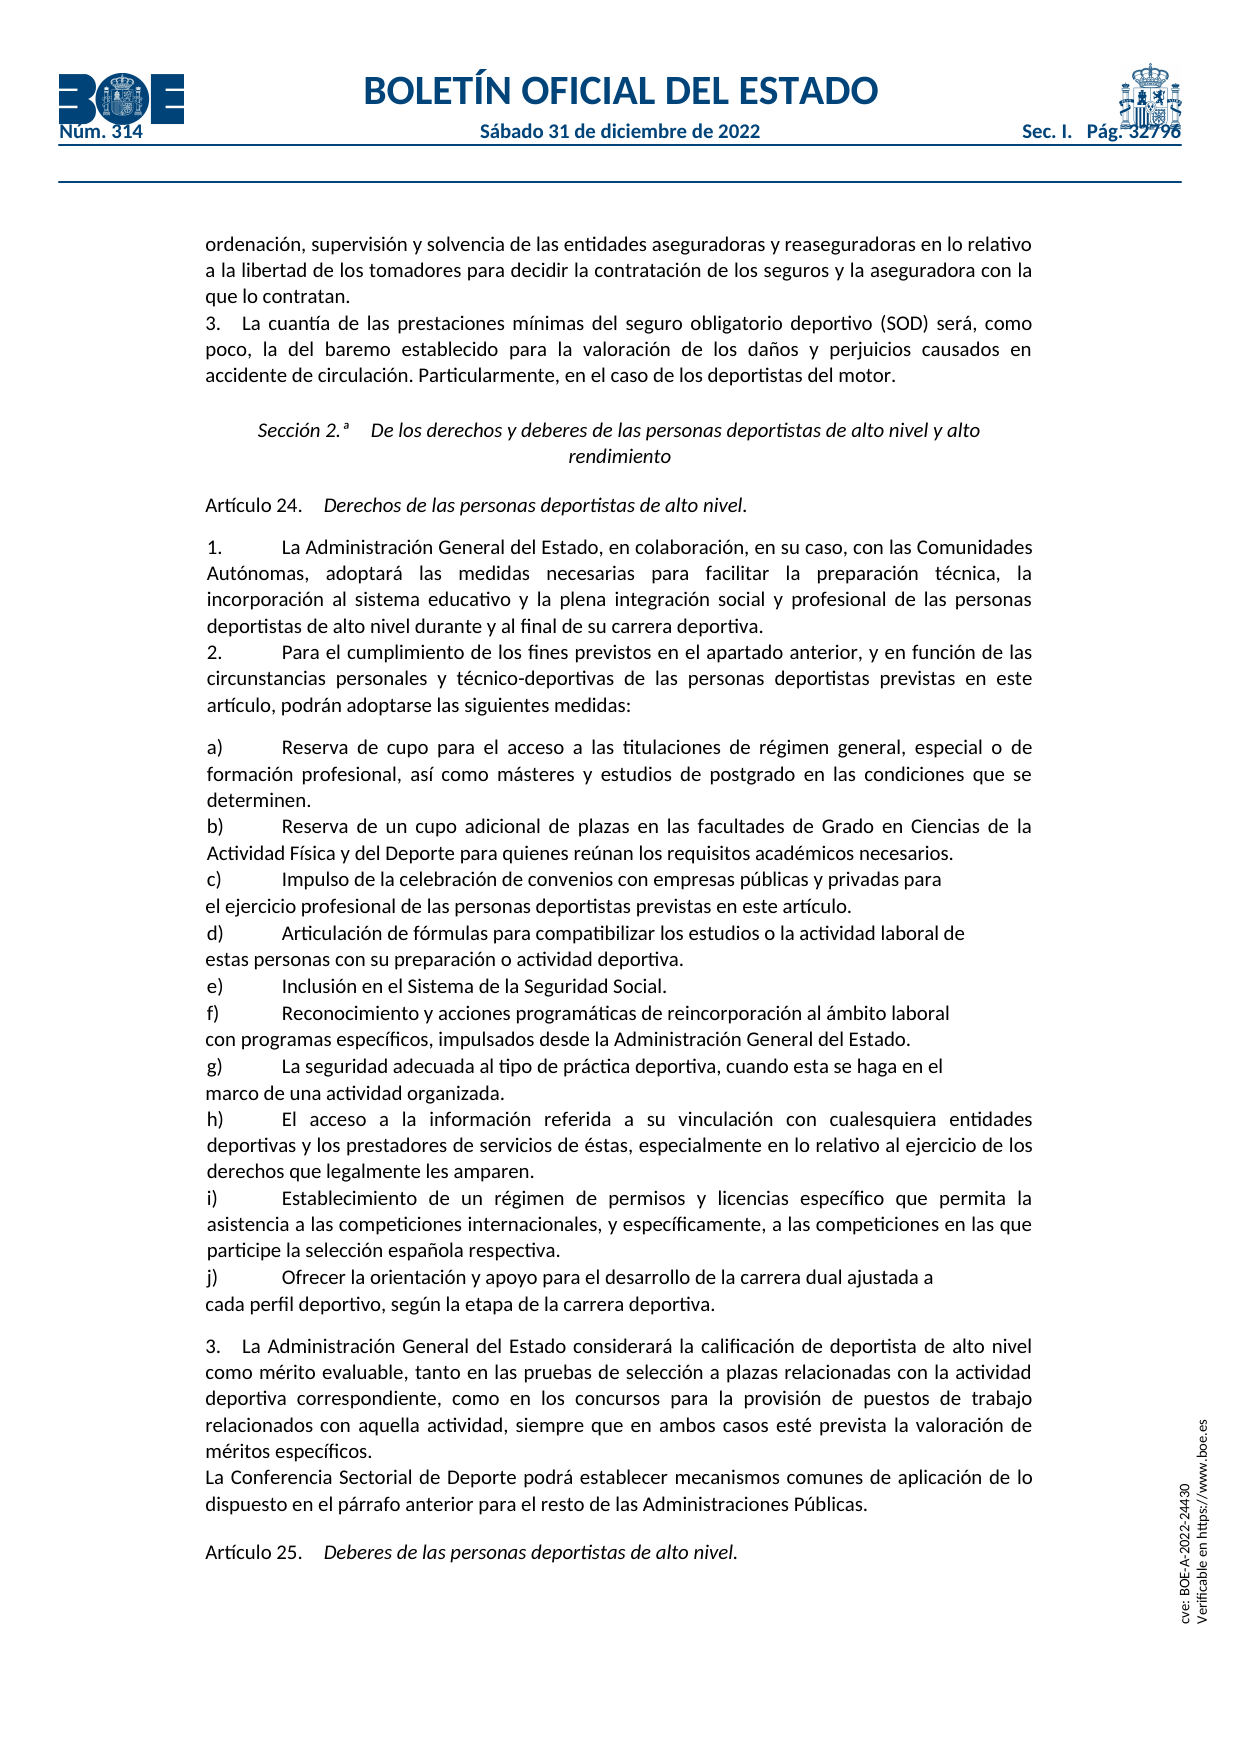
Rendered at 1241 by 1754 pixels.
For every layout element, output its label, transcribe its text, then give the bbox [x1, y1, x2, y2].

text el ejercicio profesional de las personas deportistas previstas en este artículo. [205, 893, 1034, 918]
text Sección 2.ª De los derechos y deberes de las personas deportistas de alto nivel y alto rendimiento [207, 417, 1034, 469]
text Artículo 25. Deberes de las personas deportistas de alto nivel. [205, 1539, 1034, 1565]
text 3. La Administración General del Estado considerará la calificación de deportista de alto nivel como mérito evaluable, tanto en las pruebas de selección a plazas relacionadas con la actividad deportiva correspondiente, como en los concursos para la provisión de puestos de trabajo relacionados con aquella actividad, siempre que en ambos casos esté prevista la valoración de méritos específicos. [205, 1333, 1034, 1463]
list Impulso de la celebración de convenios con empresas públicas y privadas para [207, 866, 1034, 892]
list La Administración General del Estado, en colaboración, en su caso, con las Comunidades Autónomas, adoptará las medidas necesarias para facilitar la preparación técnica, la incorporación al sistema educativo y la plena integración social y profesional de las personas deportistas de alto nivel durante y al final de su carrera deportiva. [207, 534, 1034, 638]
text 3. La cuantía de las prestaciones mínimas del seguro obligatorio deportivo (SOD) será, como poco, la del baremo establecido para la valoración de los daños y perjuicios causados en accidente de circulación. Particularmente, en el caso de los deportistas del motor. [205, 310, 1034, 388]
text ordenación, supervisión y solvencia de las entidades aseguradoras y reaseguradoras en lo relativo a la libertad de los tomadores para decidir la contratación de los seguros y la aseguradora con la que lo contratan. [205, 231, 1034, 309]
list El acceso a la información referida a su vinculación con cualesquiera entidades deportivas y los prestadores de servicios de éstas, especialmente en lo relativo al ejercicio de los derechos que legalmente les amparen. [207, 1106, 1034, 1184]
list Reconocimiento y acciones programáticas de reincorporación al ámbito laboral [207, 1000, 1034, 1025]
list Articulación de fórmulas para compatibilizar los estudios o la actividad laboral de [207, 920, 1034, 945]
text La Conferencia Sectorial de Deporte podrá establecer mecanismos comunes de aplicación de lo dispuesto en el párrafo anterior para el resto de las Administraciones Públicas. [205, 1464, 1034, 1516]
text cada perfil deportivo, según la etapa de la carrera deportiva. [205, 1291, 1034, 1316]
text con programas específicos, impulsados desde la Administración General del Estado. [205, 1026, 1034, 1052]
text Artículo 24. Derechos de las personas deportistas de alto nivel. [205, 492, 1034, 517]
list Establecimiento de un régimen de permisos y licencias específico que permita la asistencia a las competiciones internacionales, y específicamente, a las competiciones en las que participe la selección española respectiva. [207, 1185, 1034, 1263]
list Inclusión en el Sistema de la Seguridad Social. [207, 973, 1034, 998]
list Reserva de cupo para el acceso a las titulaciones de régimen general, especial o de formación profesional, así como másteres y estudios de postgrado en las condiciones que se determinen. [207, 734, 1034, 812]
list Ofrecer la orientación y apoyo para el desarrollo de la carrera dual ajustada a [207, 1264, 1034, 1290]
list Reserva de un cupo adicional de plazas en las facultades de Grado en Ciencias de la Actividad Física y del Deporte para quienes reúnan los requisitos académicos necesarios. [207, 813, 1034, 865]
text estas personas con su preparación o actividad deportiva. [205, 946, 1034, 972]
list La seguridad adecuada al tipo de práctica deportiva, cuando esta se haga en el [207, 1053, 1034, 1078]
list Para el cumplimiento de los fines previstos en el apartado anterior, y en función de las circunstancias personales y técnico-deportivas de las personas deportistas previstas en este artículo, podrán adoptarse las siguientes medidas: [207, 639, 1034, 717]
text marco de una actividad organizada. [205, 1080, 1034, 1105]
